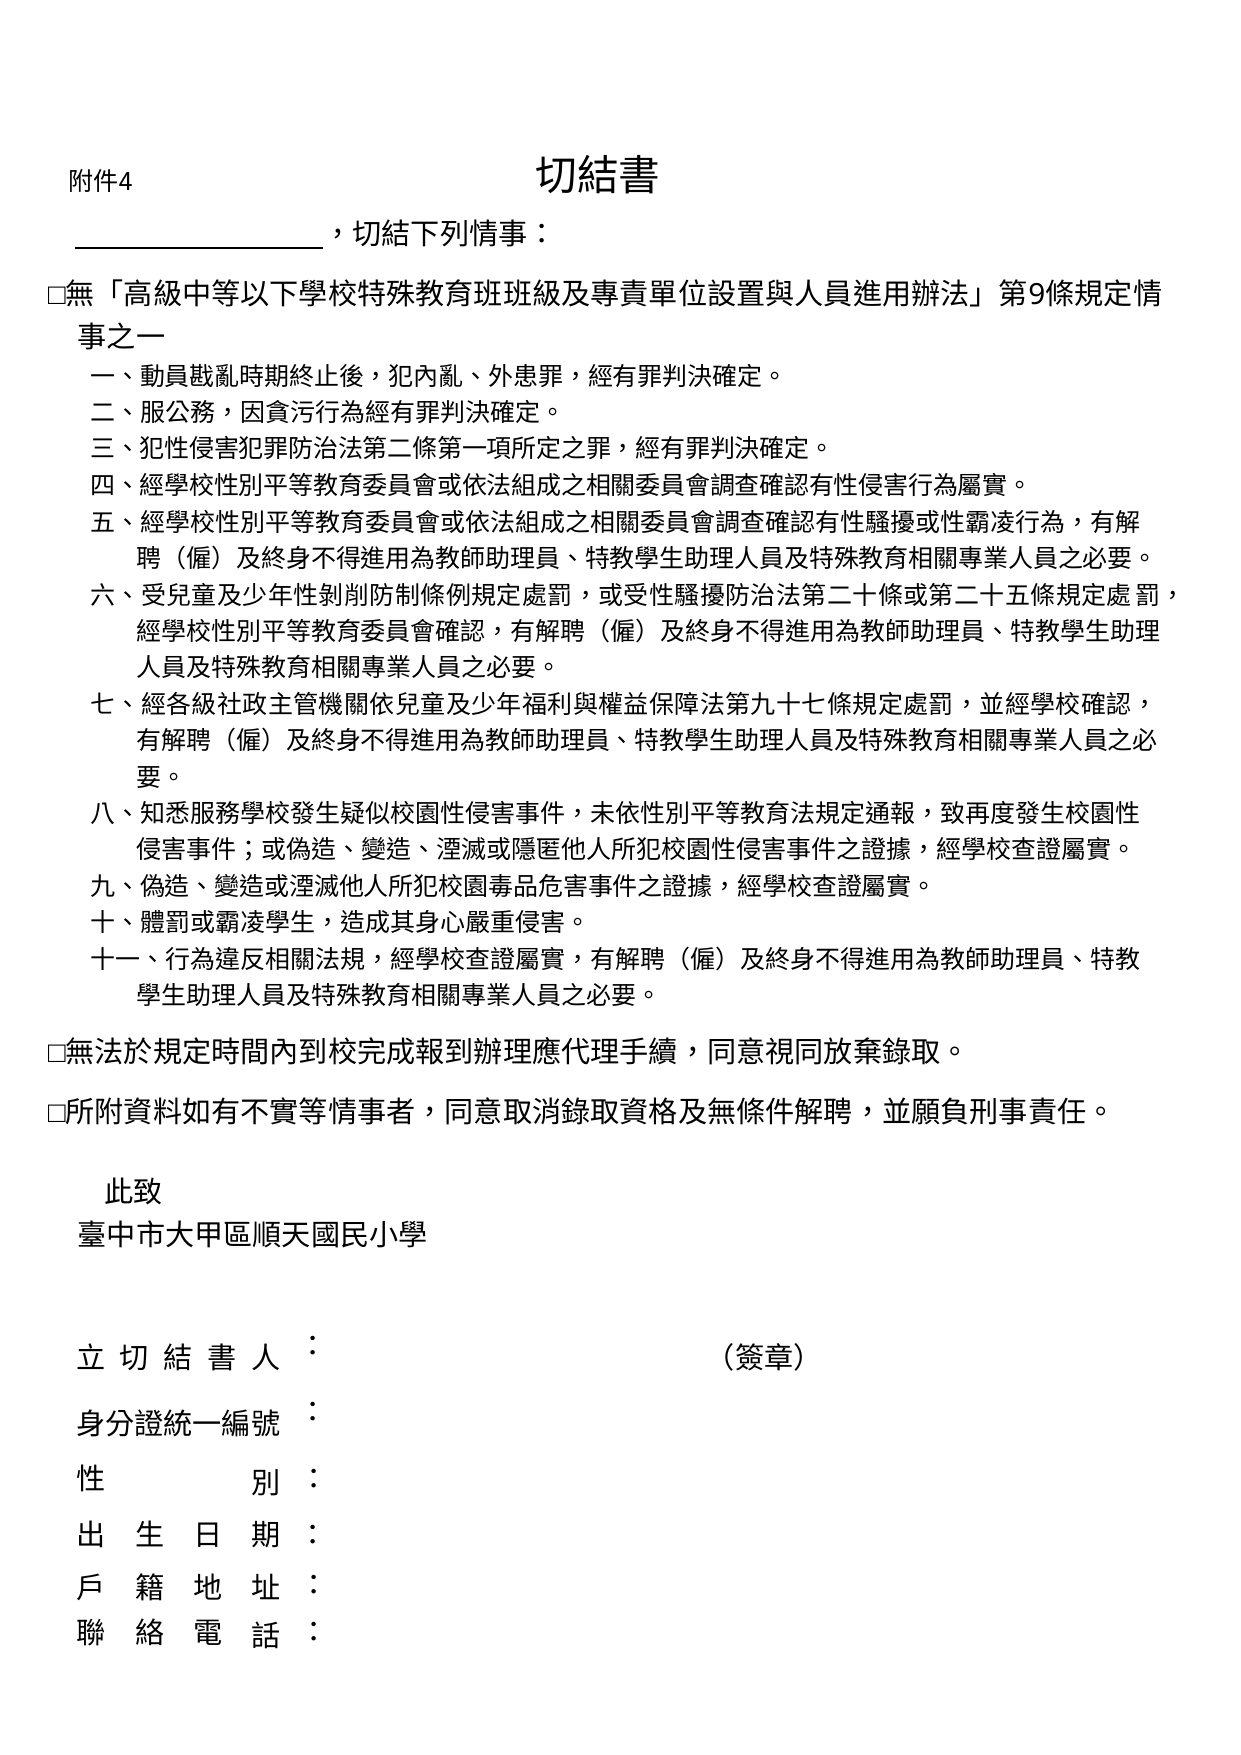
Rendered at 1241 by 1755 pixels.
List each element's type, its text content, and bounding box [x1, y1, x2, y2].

table_header 別 ： [237, 1461, 345, 1506]
table_cell 籍 [120, 1557, 179, 1609]
text 四、經學校性別平等教育委員會或依法組成之相關委員會調查確認有性侵害行為屬實。 [90, 466, 1213, 502]
table_cell 聯 [71, 1610, 120, 1652]
text 三、犯性侵害犯罪防治法第二條第一項所定之罪，經有罪判決確定。 [90, 429, 1213, 465]
text 八、知悉服務學校發生疑似校園性侵害事件，未依性別平等教育法規定通報，致再度發生校園性侵害事件；或偽造、變造、湮滅或隱匿他人所犯校園性侵害事件之證據，經學校查證屬實。 [90, 794, 1160, 866]
text □無「高級中等以下學校特殊教育班班級及專責單位設置與人員進用辦法」第9條規定情事之一 [48, 271, 1172, 356]
text 此致 [104, 1168, 1213, 1210]
table_header [120, 1461, 179, 1506]
text 立 切 結 書 人 ： （簽章） 身分證統一編號 ： [76, 1323, 823, 1442]
text 十一、行為違反相關法規，經學校查證屬實，有解聘（僱）及終身不得進用為教師助理員、特教學生助理人員及特殊教育相關專業人員之必要。 [90, 939, 1160, 1012]
text 七、經各級社政主管機關依兒童及少年福利與權益保障法第九十七條規定處罰，並經學校確認， 有解聘（僱）及終身不得進用為教師助理員、特教學生助理人員及特殊教育相關專業人員之必要。 [90, 684, 1160, 793]
text 附件4 切結書 [68, 142, 1213, 202]
text 五、經學校性別平等教育委員會或依法組成之相關委員會調查確認有性騷擾或性霸凌行為，有解聘（僱）及終身不得進用為教師助理員、特教學生助理人員及特殊教育相關專業人員之必要。 [90, 502, 1160, 575]
table_cell 戶 [71, 1557, 120, 1609]
table_cell 地 [179, 1557, 237, 1609]
table_cell 日 [179, 1506, 237, 1557]
text 一、動員戡亂時期終止後，犯內亂、外患罪，經有罪判決確定。二、服公務，因貪污行為經有罪判決確定。 [90, 356, 788, 429]
text 九、偽造、變造或湮滅他人所犯校園毒品危害事件之證據，經學校查證屬實。十、體罰或霸凌學生，造成其身心嚴重侵害。 [90, 866, 937, 939]
table_cell 絡 [120, 1610, 179, 1652]
table_header 性 [71, 1461, 120, 1506]
text □無法於規定時間內到校完成報到辦理應代理手續，同意視同放棄錄取。 [48, 1029, 1213, 1071]
table_cell 生 [120, 1506, 179, 1557]
table_cell 期 ： [237, 1506, 345, 1557]
text 六、受兒童及少年性剝削防制條例規定處罰，或受性騷擾防治法第二十條或第二十五條規定處罰，經學校性別平等教育委員會確認，有解聘（僱）及終身不得進用為教師助理員、特教學生助理人員及特殊教育相關專業人員之必要。 [90, 575, 1160, 684]
table_cell 話 ： [237, 1610, 345, 1652]
table_cell 出 [71, 1506, 120, 1557]
table_header [179, 1461, 237, 1506]
table_cell 電 [179, 1610, 237, 1652]
table_cell 址 ： [237, 1557, 345, 1609]
text 臺中市大甲區順天國民小學 [77, 1211, 1213, 1253]
text □所附資料如有不實等情事者，同意取消錄取資格及無條件解聘，並願負刑事責任。 [48, 1089, 1213, 1131]
text ，切結下列情事： [75, 211, 1213, 253]
